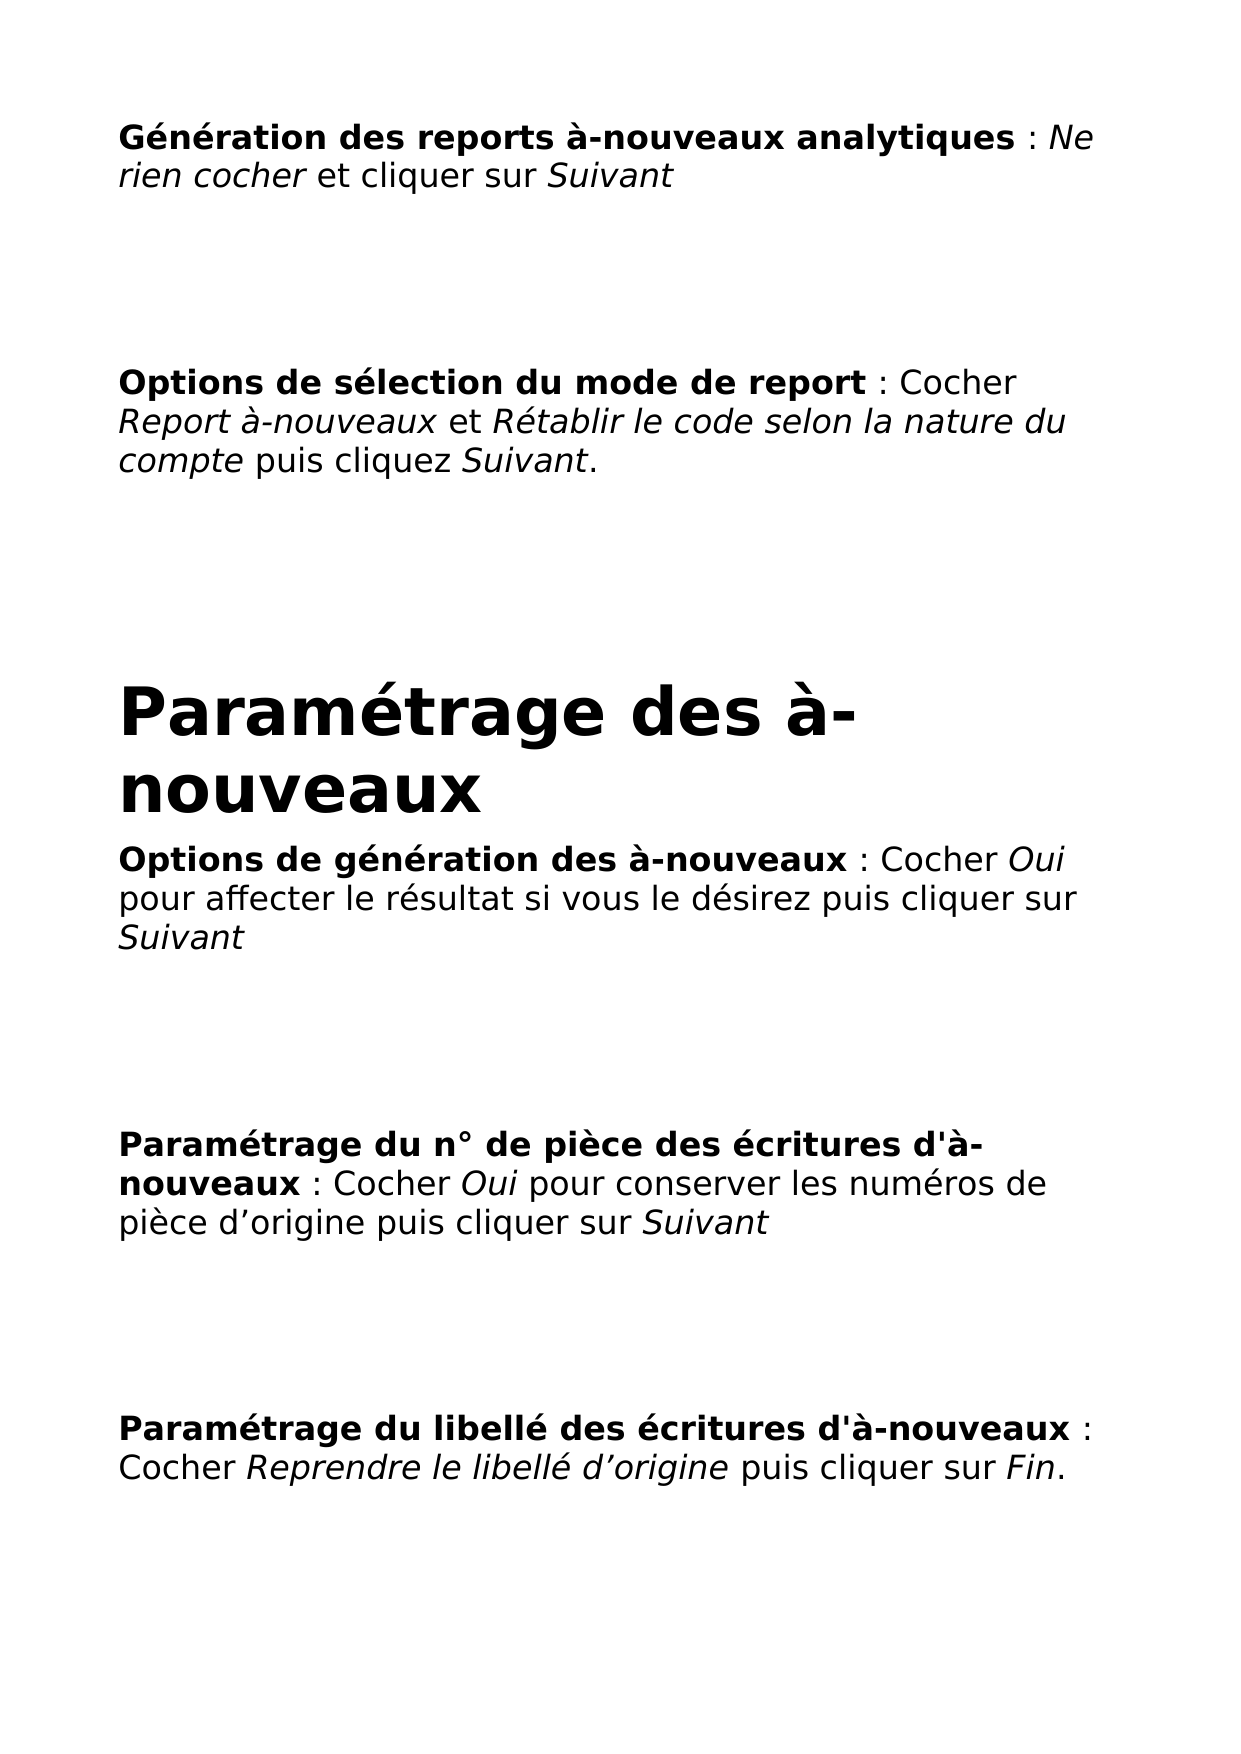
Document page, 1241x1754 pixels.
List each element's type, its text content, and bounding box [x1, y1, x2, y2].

subtitle Paramétrage des à-nouveaux [118, 673, 1122, 828]
text Options de génération des à-nouveaux : Cocher Oui pour affecter le résultat si vous le désirez puis cliquer sur Suivant [118, 841, 1122, 1113]
text Paramétrage du libellé des écritures d'à-nouveaux : Cocher Reprendre le libellé d’origine puis cliquer sur Fin. [118, 1410, 1122, 1604]
text Paramétrage du n° de pièce des écritures d'à-nouveaux : Cocher Oui pour conserver les numéros de pièce d’origine puis cliquer sur Suivant [118, 1125, 1122, 1397]
text Options de sélection du mode de report : Cocher Report à-nouveaux et Rétablir le code selon la nature du compte puis cliquez Suivant. [118, 364, 1122, 636]
text Génération des reports à-nouveaux analytiques : Ne rien cocher et cliquer sur Suivant [118, 118, 1122, 351]
